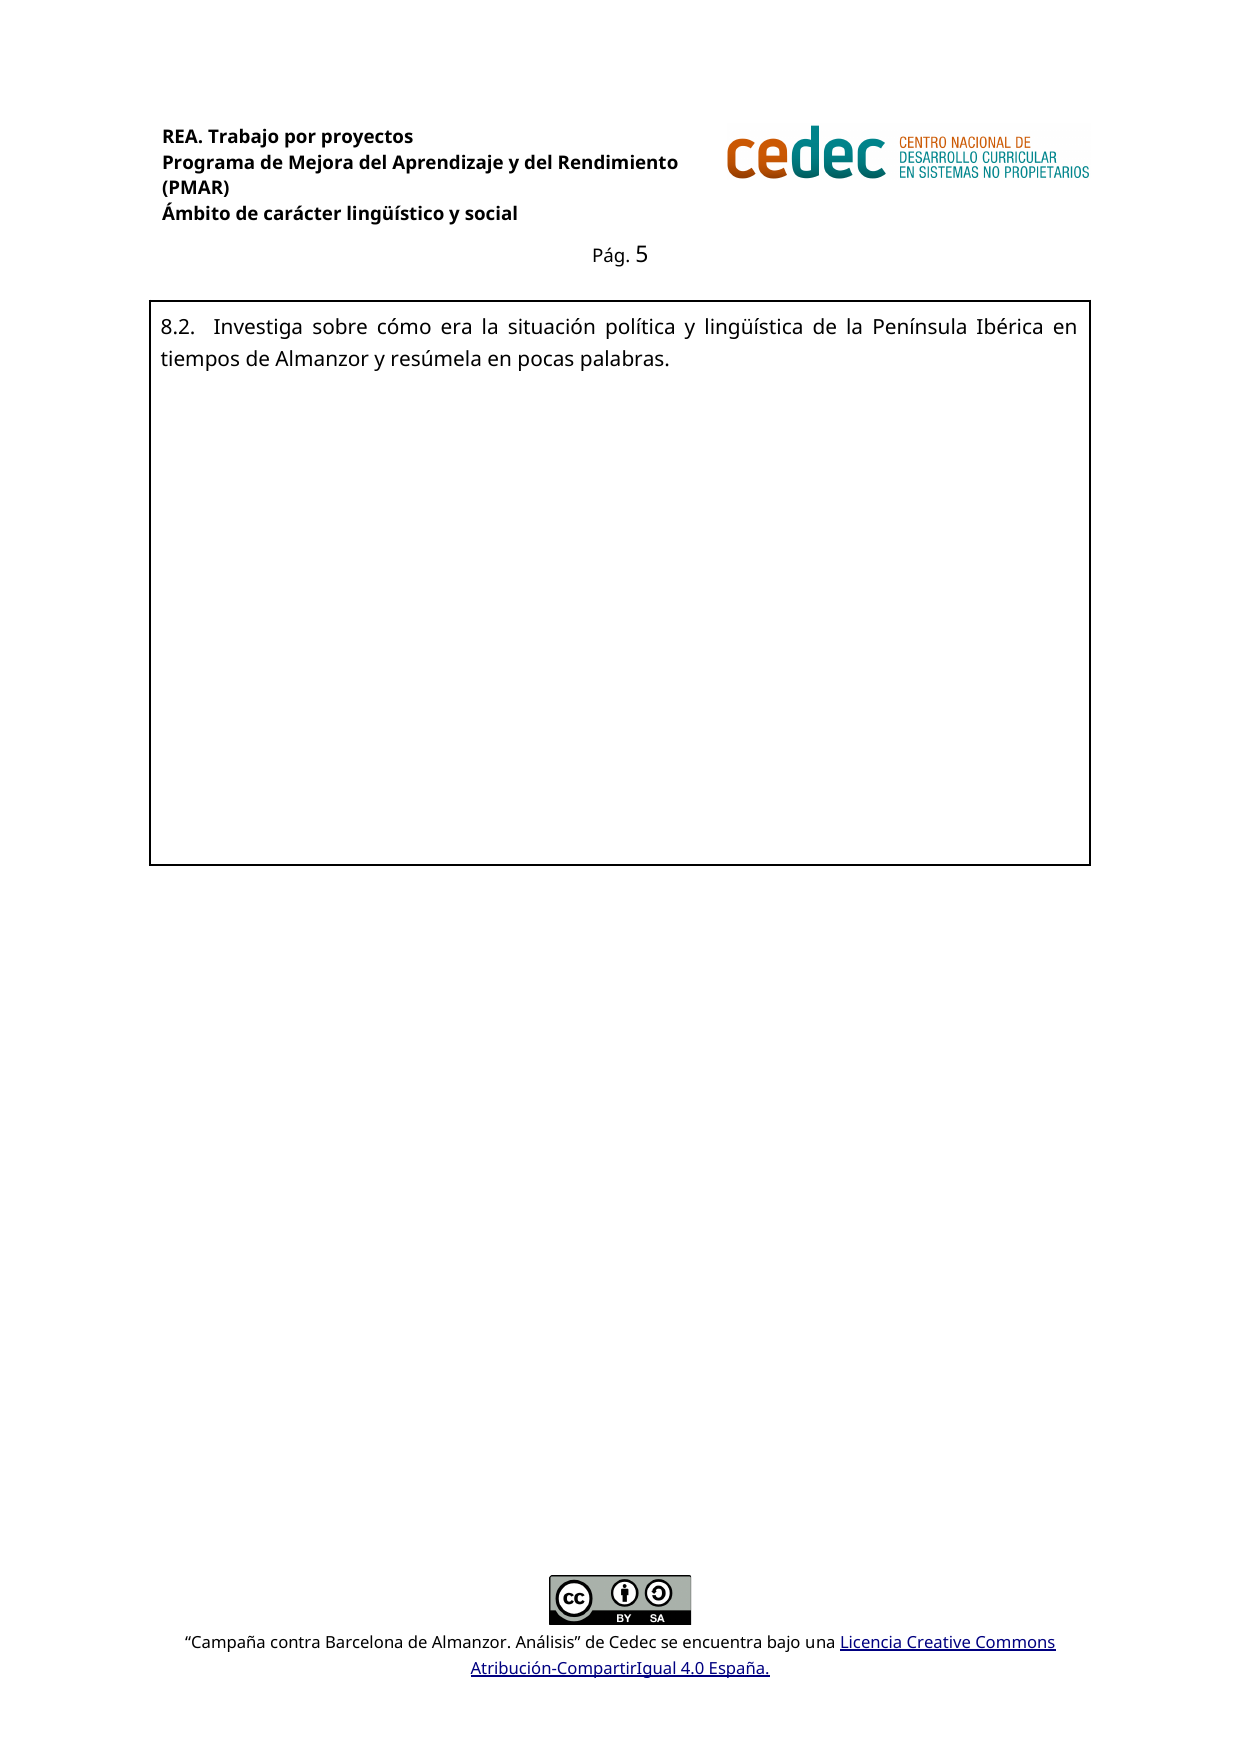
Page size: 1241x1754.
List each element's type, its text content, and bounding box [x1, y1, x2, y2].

picture [726, 123, 1091, 180]
picture [549, 1575, 692, 1625]
table_cell 8.2. Investiga sobre cómo era la situación política y lingüística de la Península Ibérica en tiempos de Almanzor y resúmela en pocas palabras. [151, 302, 1089, 864]
